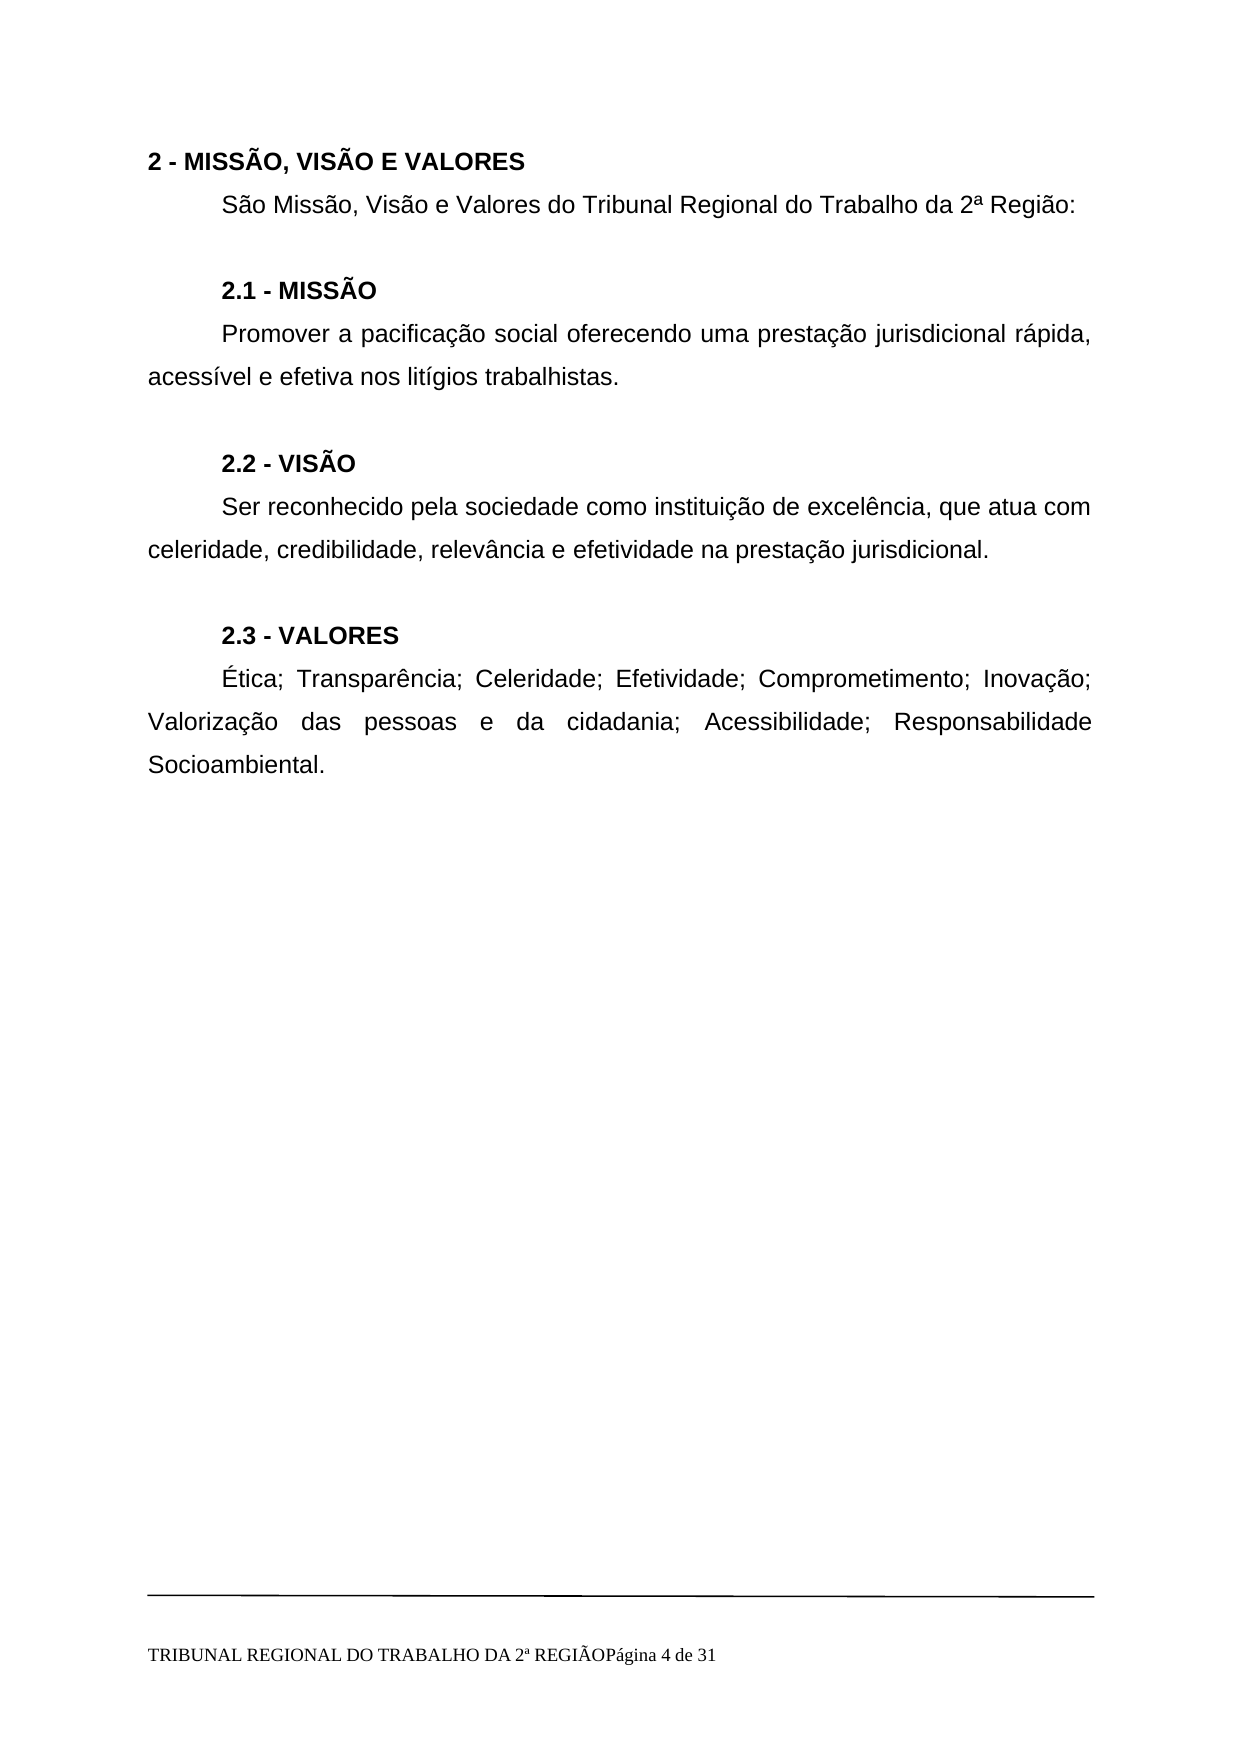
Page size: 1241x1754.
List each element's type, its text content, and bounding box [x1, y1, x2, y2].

text 2.3 - VALORES [148, 621, 1093, 650]
text Promover a pacificação social oferecendo uma prestação jurisdicional rápida, acessível e efetiva nos litígios trabalhistas. [148, 319, 1093, 391]
text Ser reconhecido pela sociedade como instituição de excelência, que atua com celeridade, credibilidade, relevância e efetividade na prestação jurisdicional. [148, 492, 1093, 564]
text São Missão, Visão e Valores do Tribunal Regional do Trabalho da 2ª Região: [148, 190, 1093, 219]
text 2.2 - VISÃO [148, 449, 1093, 477]
text 2 - MISSÃO, VISÃO E VALORES [148, 147, 1093, 176]
text 2.1 - MISSÃO [148, 276, 1093, 305]
text Ética; Transparência; Celeridade; Efetividade; Comprometimento; Inovação; Valorização das pessoas e da cidadania; Acessibilidade; Responsabilidade Socioambiental. [148, 664, 1093, 779]
